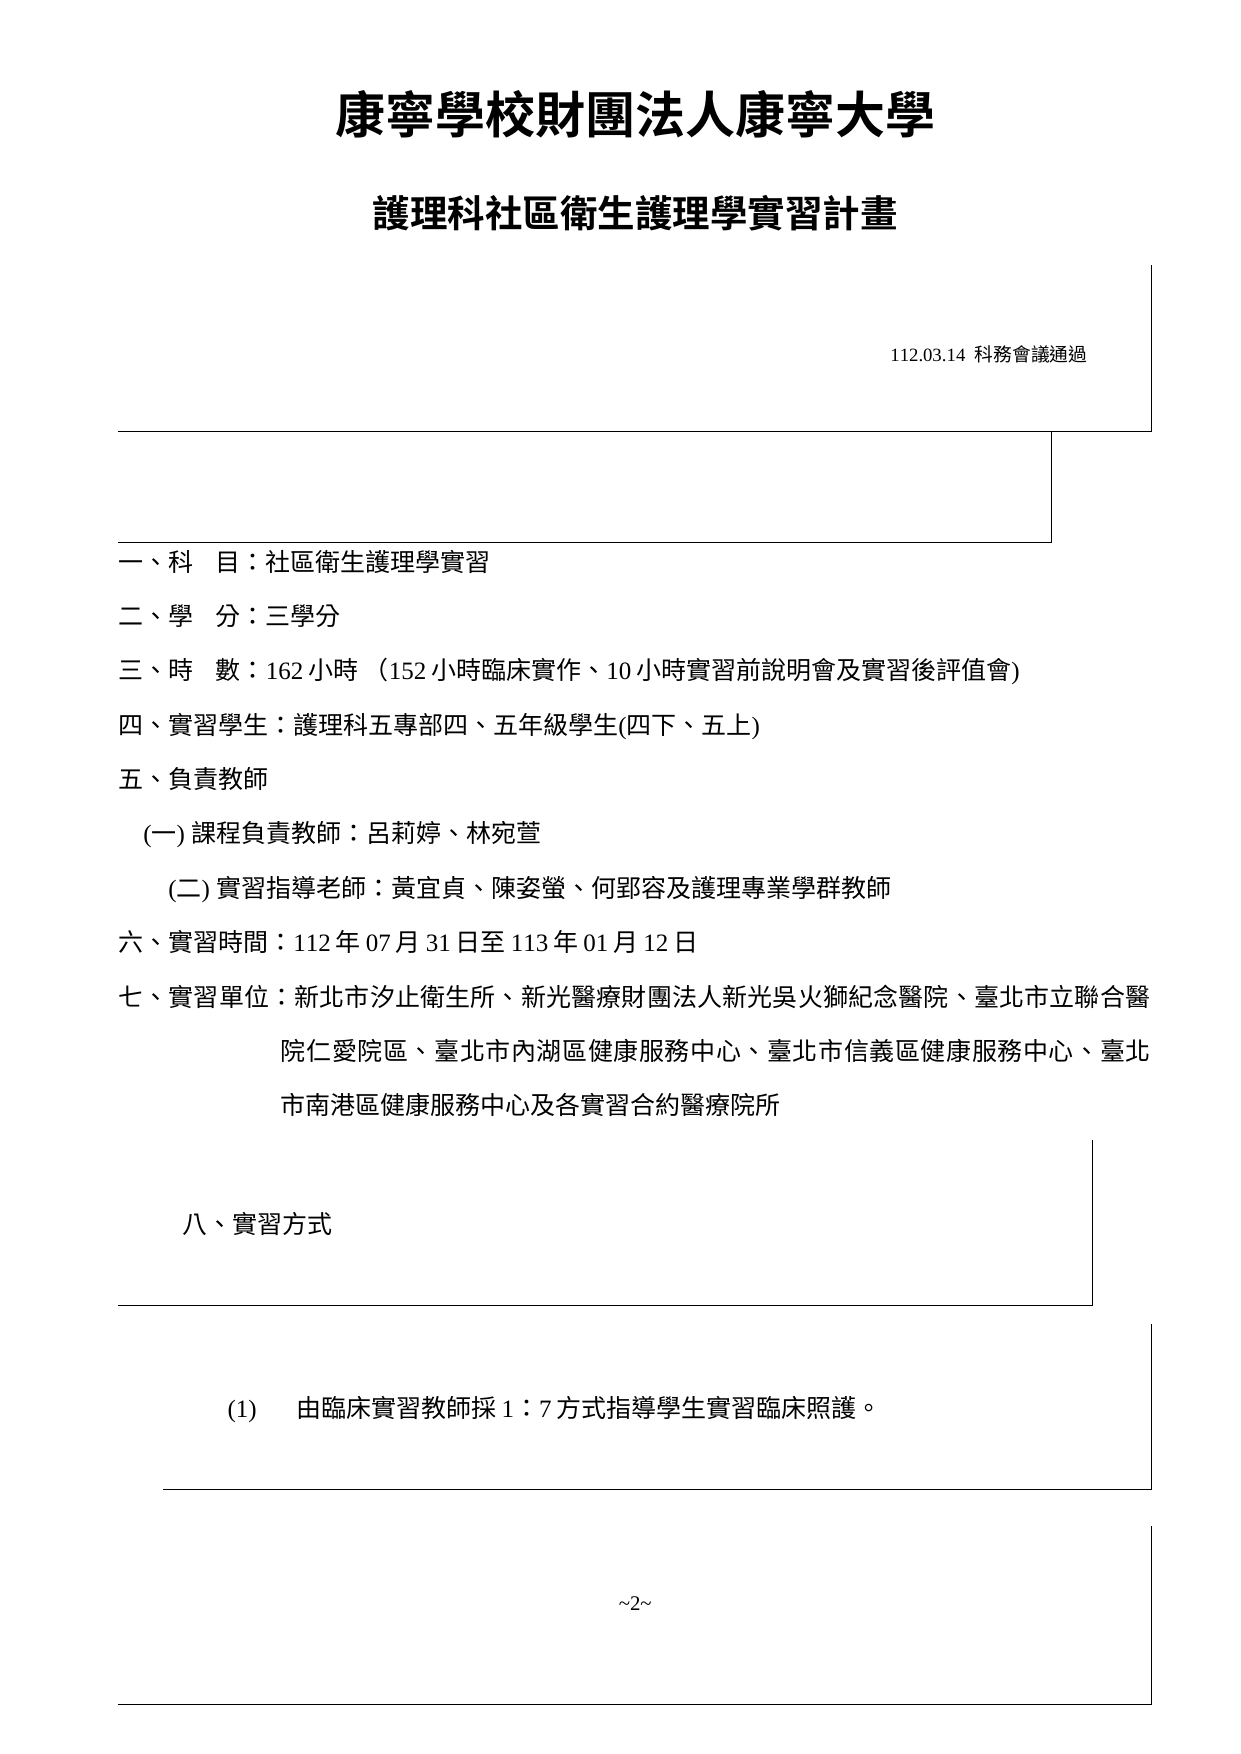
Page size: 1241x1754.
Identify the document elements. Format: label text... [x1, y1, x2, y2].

text 一、科 目：社區衛生護理學實習 [118, 542, 1092, 578]
text 七、實習單位：新北市汐止衛生所、新光醫療財團法人新光吳火獅紀念醫院、臺北市立聯合醫院仁愛院區、臺北市內湖區健康服務中心、臺北市信義區健康服務中心、臺北市南港區健康服務中心及各實習合約醫療院所 [118, 977, 1152, 1122]
text 護理科社區衛生護理學實習計畫 [118, 183, 1152, 238]
text 康寧學校財團法人康寧大學 [118, 75, 1152, 147]
text 八、實習方式 [118, 1140, 1092, 1305]
text 四、實習學生：護理科五專部四、五年級學生(四下、五上) [118, 705, 1092, 741]
text (一) 課程負責教師：呂莉婷、林宛萱 [118, 814, 1152, 850]
text 六、實習時間：112年07月31日至113年01月12日 [118, 923, 1092, 959]
text 112.03.14 科務會議通過 [118, 265, 1151, 431]
text 三、時 數：162小時 （152小時臨床實作、10小時實習前說明會及實習後評值會) [118, 651, 1092, 687]
text 二、學 分：三學分 [118, 596, 1092, 633]
text 五、負責教師 [118, 759, 1152, 796]
text (二) 實習指導老師：黃宜貞、陳姿螢、何郢容及護理專業學群教師 [168, 868, 1122, 904]
list 由臨床實習教師採1：7方式指導學生實習臨床照護。 [163, 1324, 1151, 1489]
